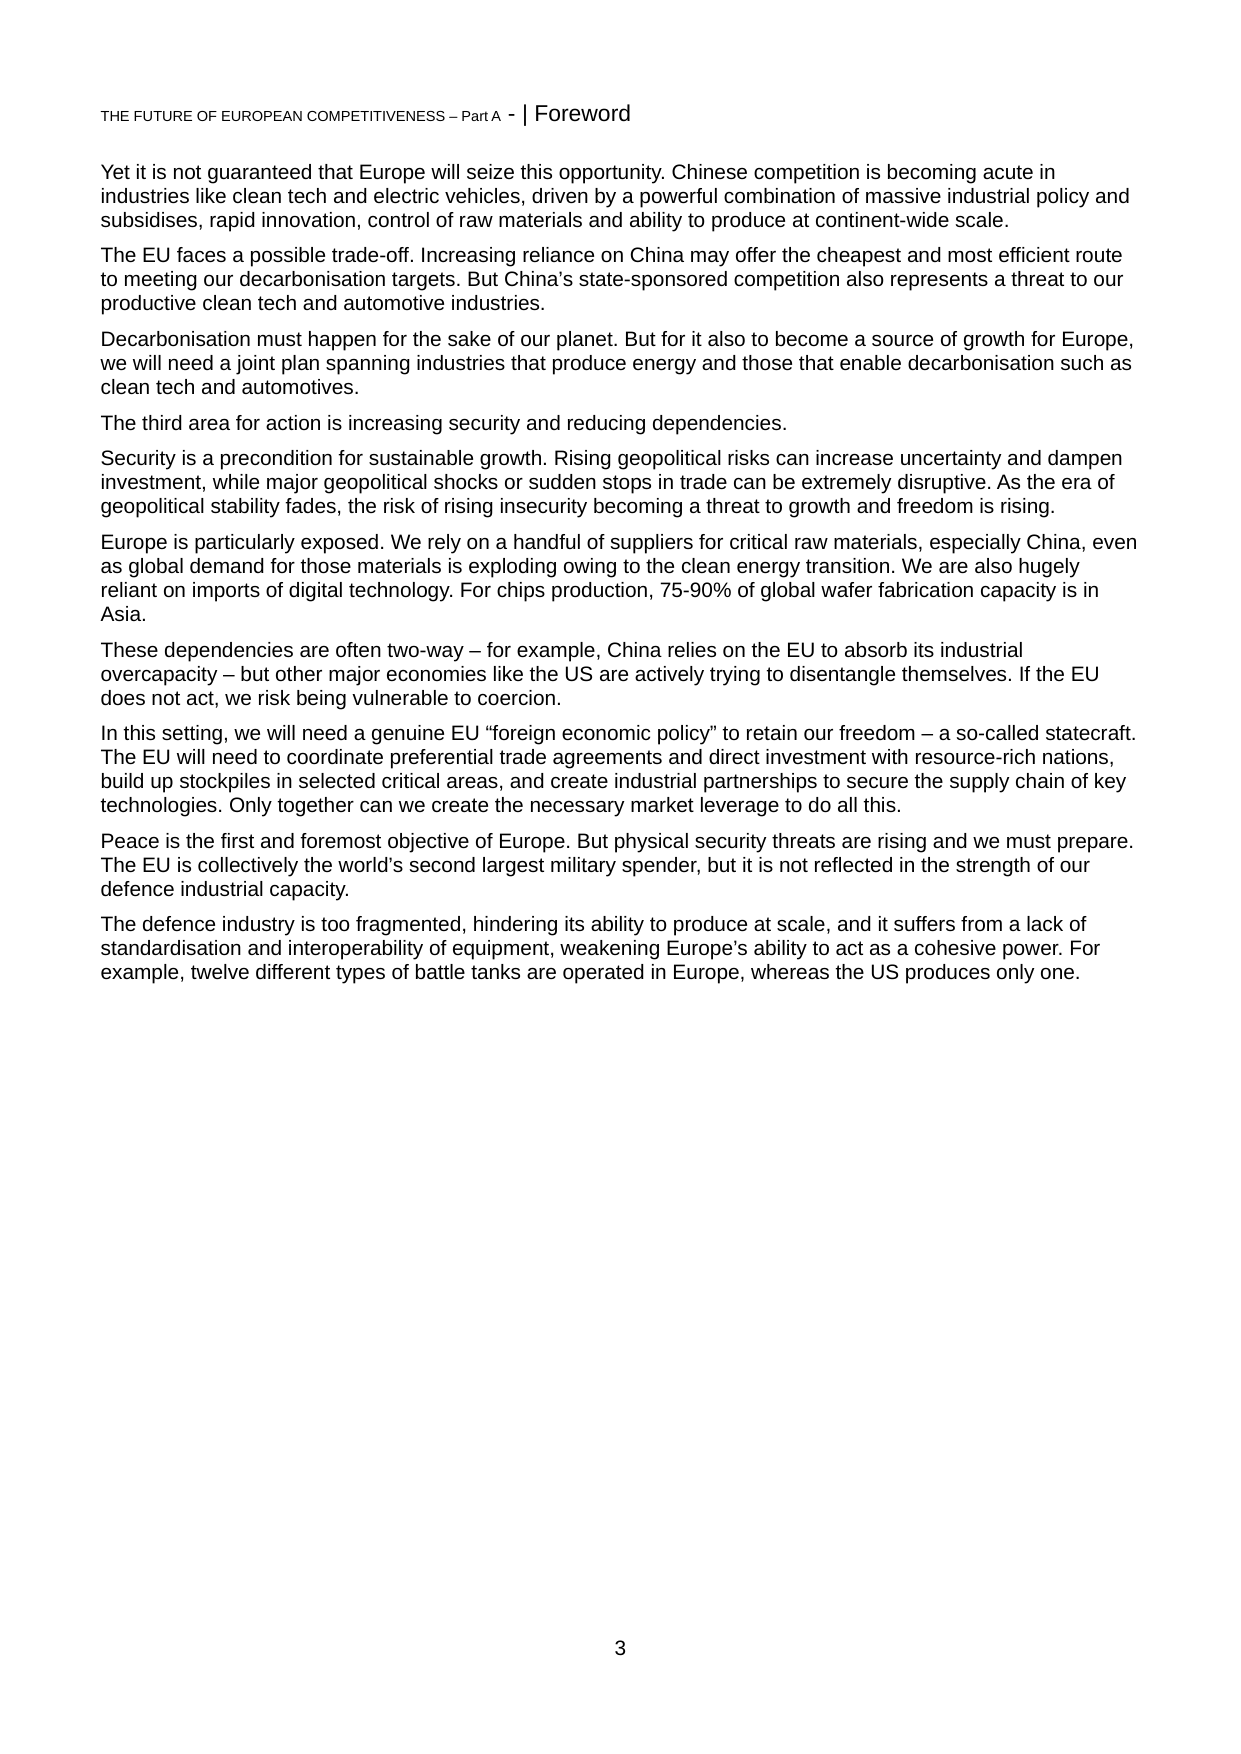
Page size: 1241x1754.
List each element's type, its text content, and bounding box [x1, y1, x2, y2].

text The third area for action is increasing security and reducing dependencies. [100, 410, 1140, 434]
text In this setting, we will need a genuine EU “foreign economic policy” to retain our freedom – a so-called statecraft. The EU will need to coordinate preferential trade agreements and direct investment with resource-rich nations, build up stockpiles in selected critical areas, and create industrial partnerships to secure the supply chain of key technologies. Only together can we create the necessary market leverage to do all this. [100, 721, 1140, 817]
text The EU faces a possible trade-off. Increasing reliance on China may offer the cheapest and most efficient route to meeting our decarbonisation targets. But China’s state-sponsored competition also represents a threat to our productive clean tech and automotive industries. [100, 243, 1140, 315]
text These dependencies are often two-way – for example, China relies on the EU to absorb its industrial overcapacity – but other major economies like the US are actively trying to disentangle themselves. If the EU does not act, we risk being vulnerable to coercion. [100, 637, 1140, 709]
text Decarbonisation must happen for the sake of our planet. But for it also to become a source of growth for Europe, we will need a joint plan spanning industries that produce energy and those that enable decarbonisation such as clean tech and automotives. [100, 327, 1140, 399]
text Yet it is not guaranteed that Europe will seize this opportunity. Chinese competition is becoming acute in industries like clean tech and electric vehicles, driven by a powerful combination of massive industrial policy and subsidises, rapid innovation, control of raw materials and ability to produce at continent-wide scale. [100, 159, 1140, 231]
text The defence industry is too fragmented, hindering its ability to produce at scale, and it suffers from a lack of standardisation and interoperability of equipment, weakening Europe’s ability to act as a cohesive power. For example, twelve different types of battle tanks are operated in Europe, whereas the US produces only one. [100, 912, 1140, 984]
text Security is a precondition for sustainable growth. Rising geopolitical risks can increase uncertainty and dampen investment, while major geopolitical shocks or sudden stops in trade can be extremely disruptive. As the era of geopolitical stability fades, the risk of rising insecurity becoming a threat to growth and freedom is rising. [100, 446, 1140, 518]
text Peace is the first and foremost objective of Europe. But physical security threats are rising and we must prepare. The EU is collectively the world’s second largest military spender, but it is not reflected in the strength of our defence industrial capacity. [100, 829, 1140, 901]
text Europe is particularly exposed. We rely on a handful of suppliers for critical raw materials, especially China, even as global demand for those materials is exploding owing to the clean energy transition. We are also hugely reliant on imports of digital technology. For chips production, 75-90% of global wafer fabrication capacity is in Asia. [100, 530, 1140, 626]
